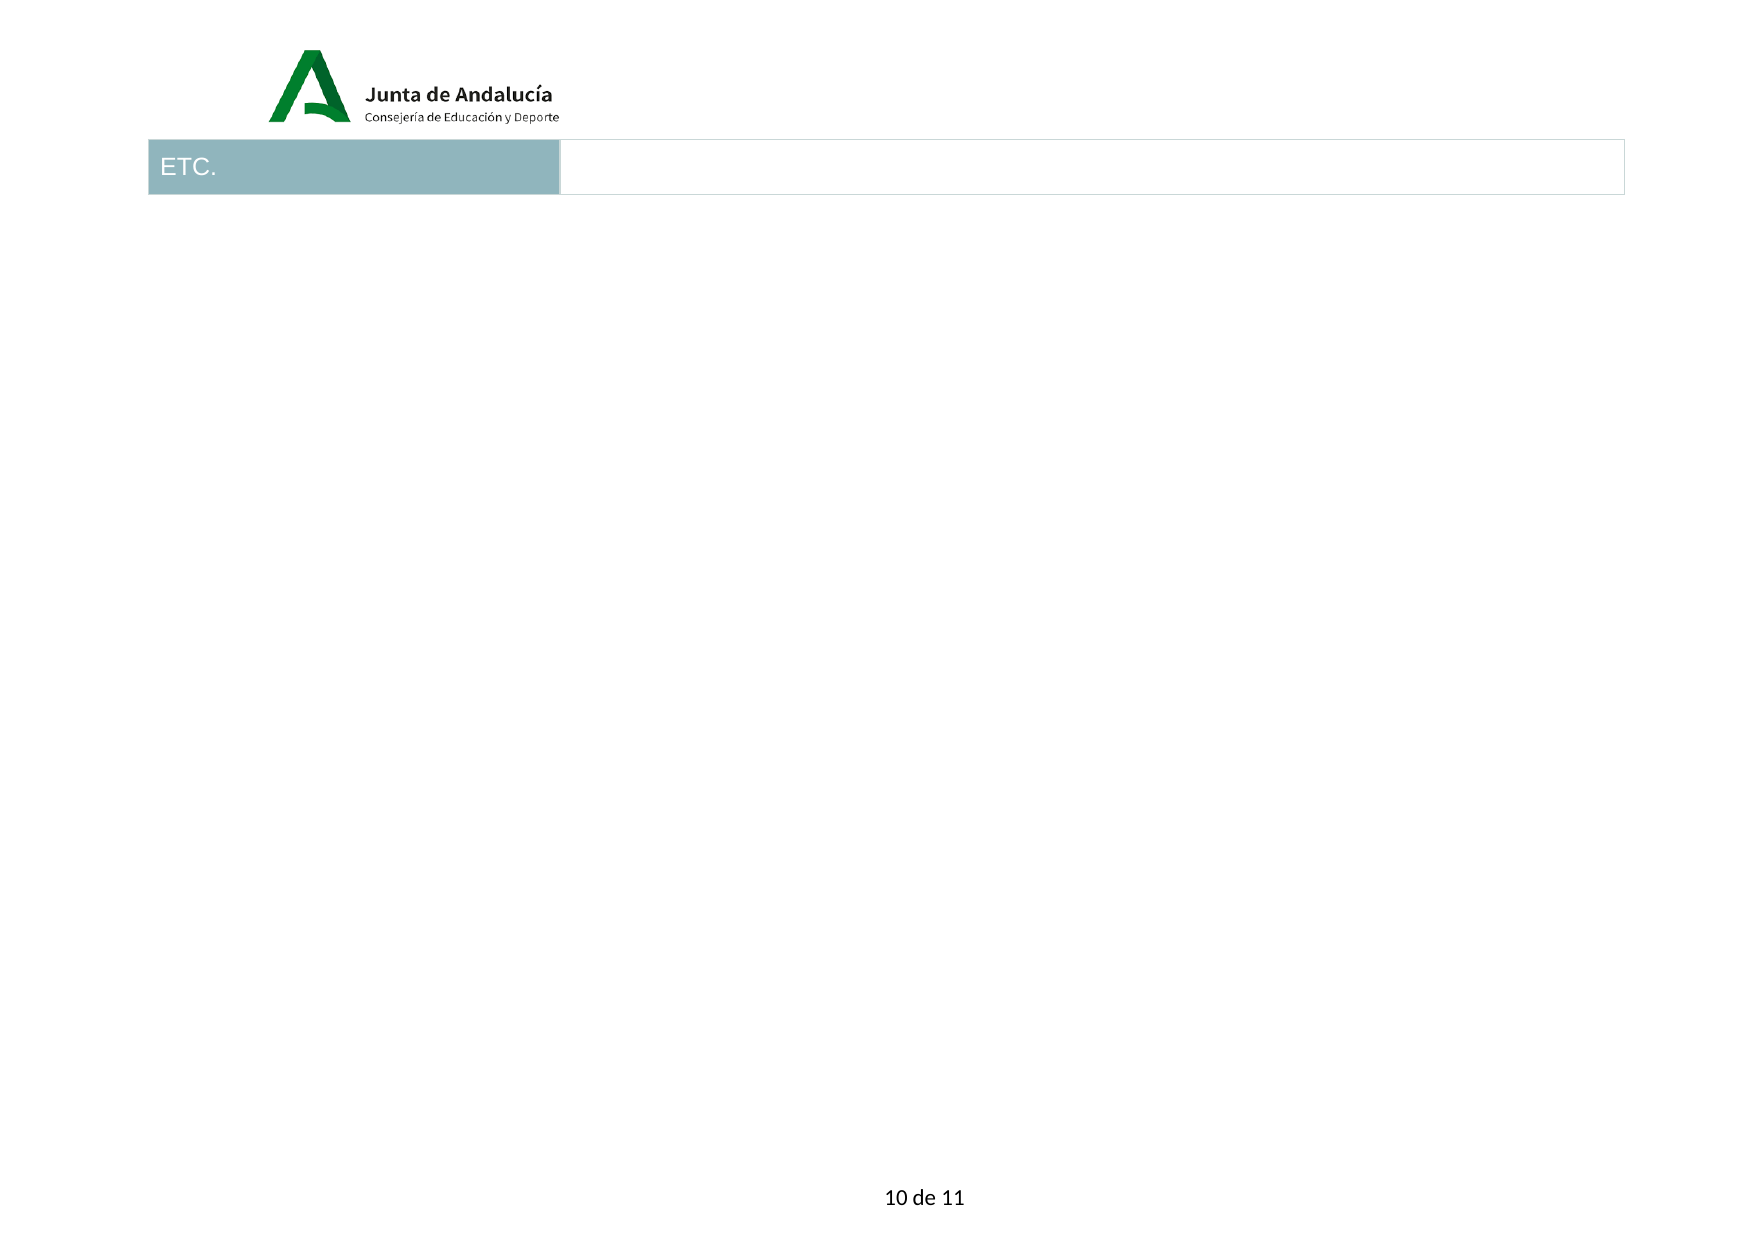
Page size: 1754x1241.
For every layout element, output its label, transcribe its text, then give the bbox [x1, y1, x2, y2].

table_cell ETC. [149, 140, 559, 194]
picture [258, 45, 617, 126]
table_cell [561, 140, 1624, 194]
